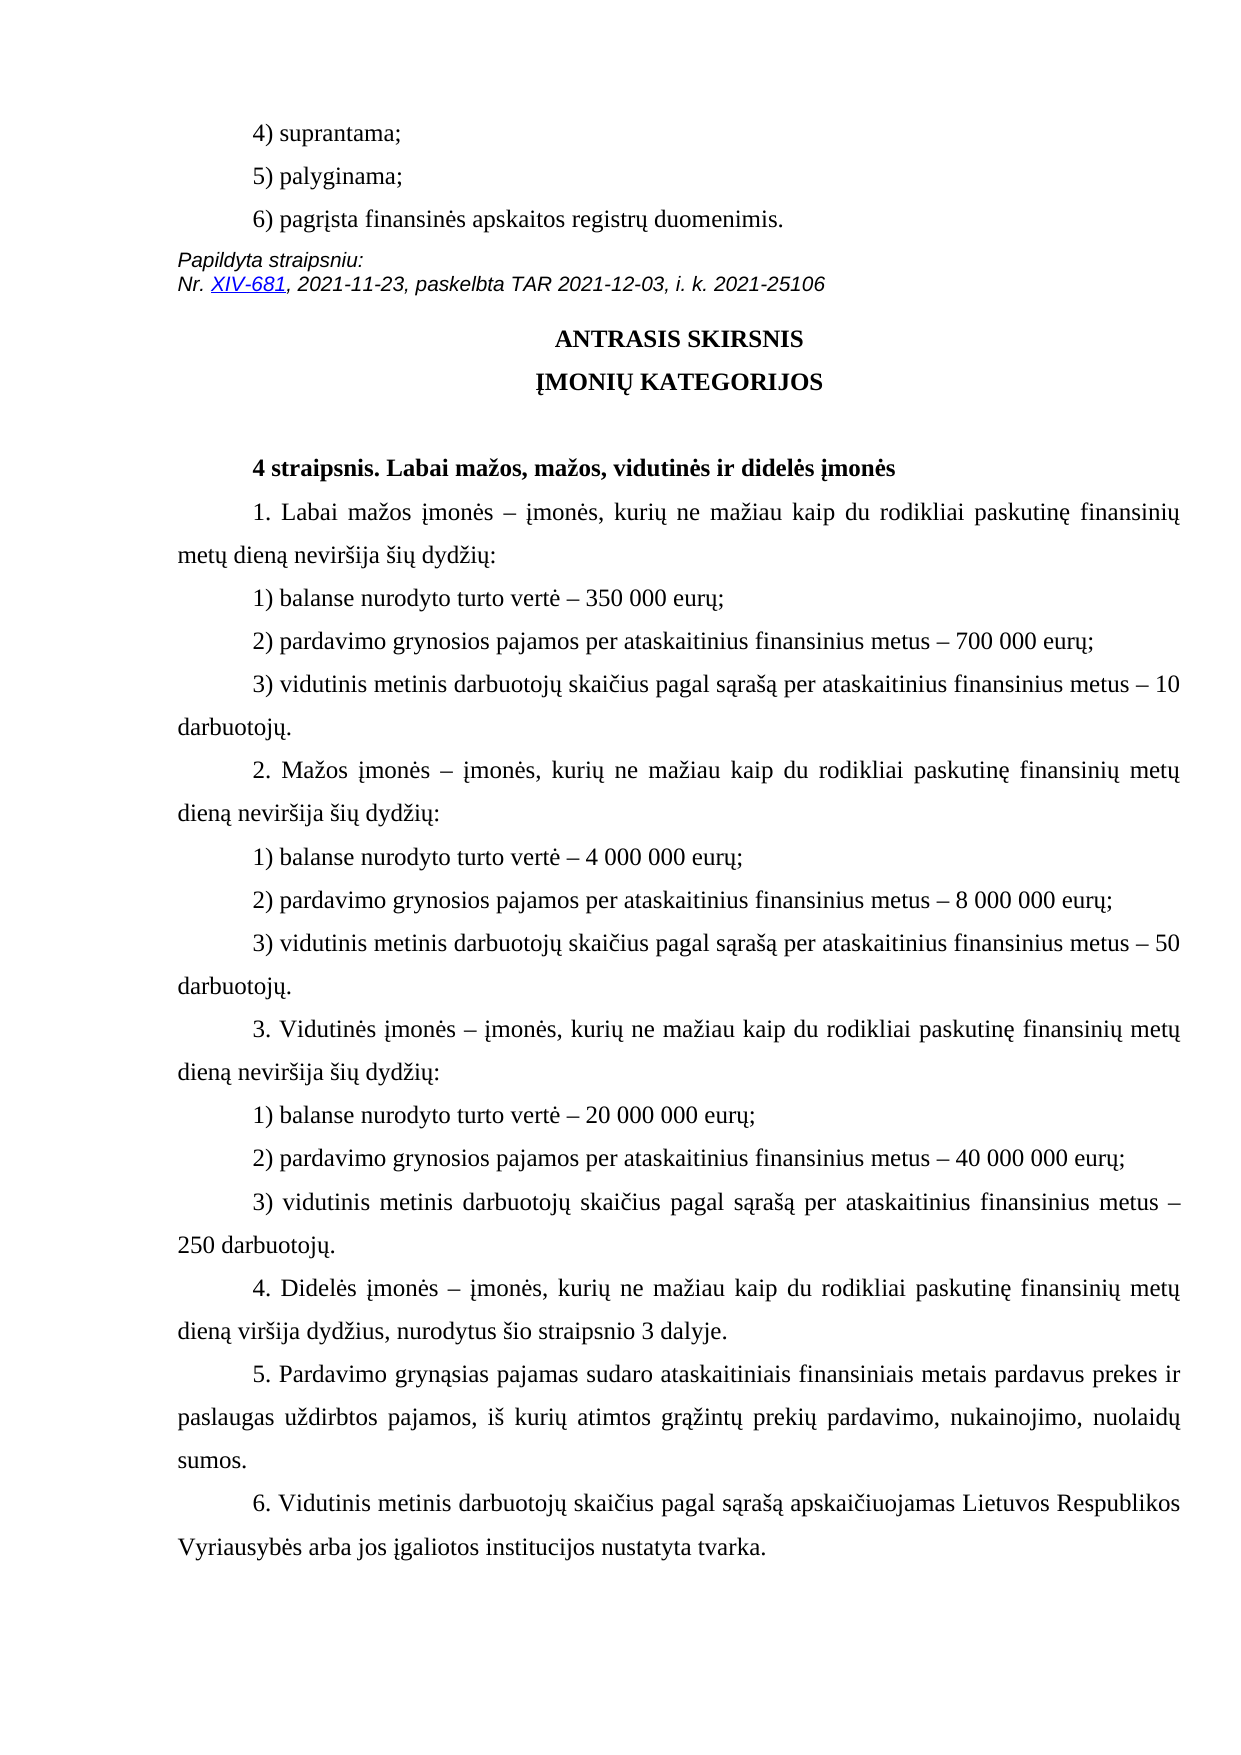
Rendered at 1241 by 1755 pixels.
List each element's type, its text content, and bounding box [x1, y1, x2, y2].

text 1) balanse nurodyto turto vertė – 350 000 eurų; [177, 583, 1181, 612]
text 4 straipsnis. Labai mažos, mažos, vidutinės ir didelės įmonės [177, 453, 1181, 482]
text 1. Labai mažos įmonės – įmonės, kurių ne mažiau kaip du rodikliai paskutinę finansinių metų dieną neviršija šių dydžių: [177, 497, 1181, 568]
text 2. Mažos įmonės – įmonės, kurių ne mažiau kaip du rodikliai paskutinę finansinių metų dieną neviršija šių dydžių: [177, 755, 1181, 827]
text 4) suprantama; [177, 118, 1181, 147]
text 6. Vidutinis metinis darbuotojų skaičius pagal sąrašą apskaičiuojamas Lietuvos Respublikos Vyriausybės arba jos įgaliotos institucijos nustatyta tvarka. [177, 1488, 1181, 1560]
text 3) vidutinis metinis darbuotojų skaičius pagal sąrašą per ataskaitinius finansinius metus – 10 darbuotojų. [177, 669, 1181, 741]
text Nr. XIV-681, 2021-11-23, paskelbta TAR 2021-12-03, i. k. 2021-25106 [177, 271, 1181, 295]
text 2) pardavimo grynosios pajamos per ataskaitinius finansinius metus – 8 000 000 eurų; [177, 885, 1181, 913]
text 3) vidutinis metinis darbuotojų skaičius pagal sąrašą per ataskaitinius finansinius metus – 250 darbuotojų. [177, 1187, 1181, 1258]
text 2) pardavimo grynosios pajamos per ataskaitinius finansinius metus – 700 000 eurų; [177, 626, 1181, 655]
text Papildyta straipsniu: [177, 247, 1181, 271]
text 1) balanse nurodyto turto vertė – 4 000 000 eurų; [177, 842, 1181, 870]
text 2) pardavimo grynosios pajamos per ataskaitinius finansinius metus – 40 000 000 eurų; [177, 1143, 1181, 1172]
text ANTRASIS SKIRSNIS [177, 324, 1181, 353]
text 3. Vidutinės įmonės – įmonės, kurių ne mažiau kaip du rodikliai paskutinę finansinių metų dieną neviršija šių dydžių: [177, 1014, 1181, 1086]
text ĮMONIŲ KATEGORIJOS [177, 367, 1181, 396]
text 4. Didelės įmonės – įmonės, kurių ne mažiau kaip du rodikliai paskutinę finansinių metų dieną viršija dydžius, nurodytus šio straipsnio 3 dalyje. [177, 1273, 1181, 1345]
text 1) balanse nurodyto turto vertė – 20 000 000 eurų; [177, 1100, 1181, 1129]
text 3) vidutinis metinis darbuotojų skaičius pagal sąrašą per ataskaitinius finansinius metus – 50 darbuotojų. [177, 928, 1181, 1000]
text 6) pagrįsta finansinės apskaitos registrų duomenimis. [177, 204, 1181, 233]
text 5. Pardavimo grynąsias pajamas sudaro ataskaitiniais finansiniais metais pardavus prekes ir paslaugas uždirbtos pajamos, iš kurių atimtos grąžintų prekių pardavimo, nukainojimo, nuolaidų sumos. [177, 1359, 1181, 1474]
text 5) palyginama; [177, 161, 1181, 190]
